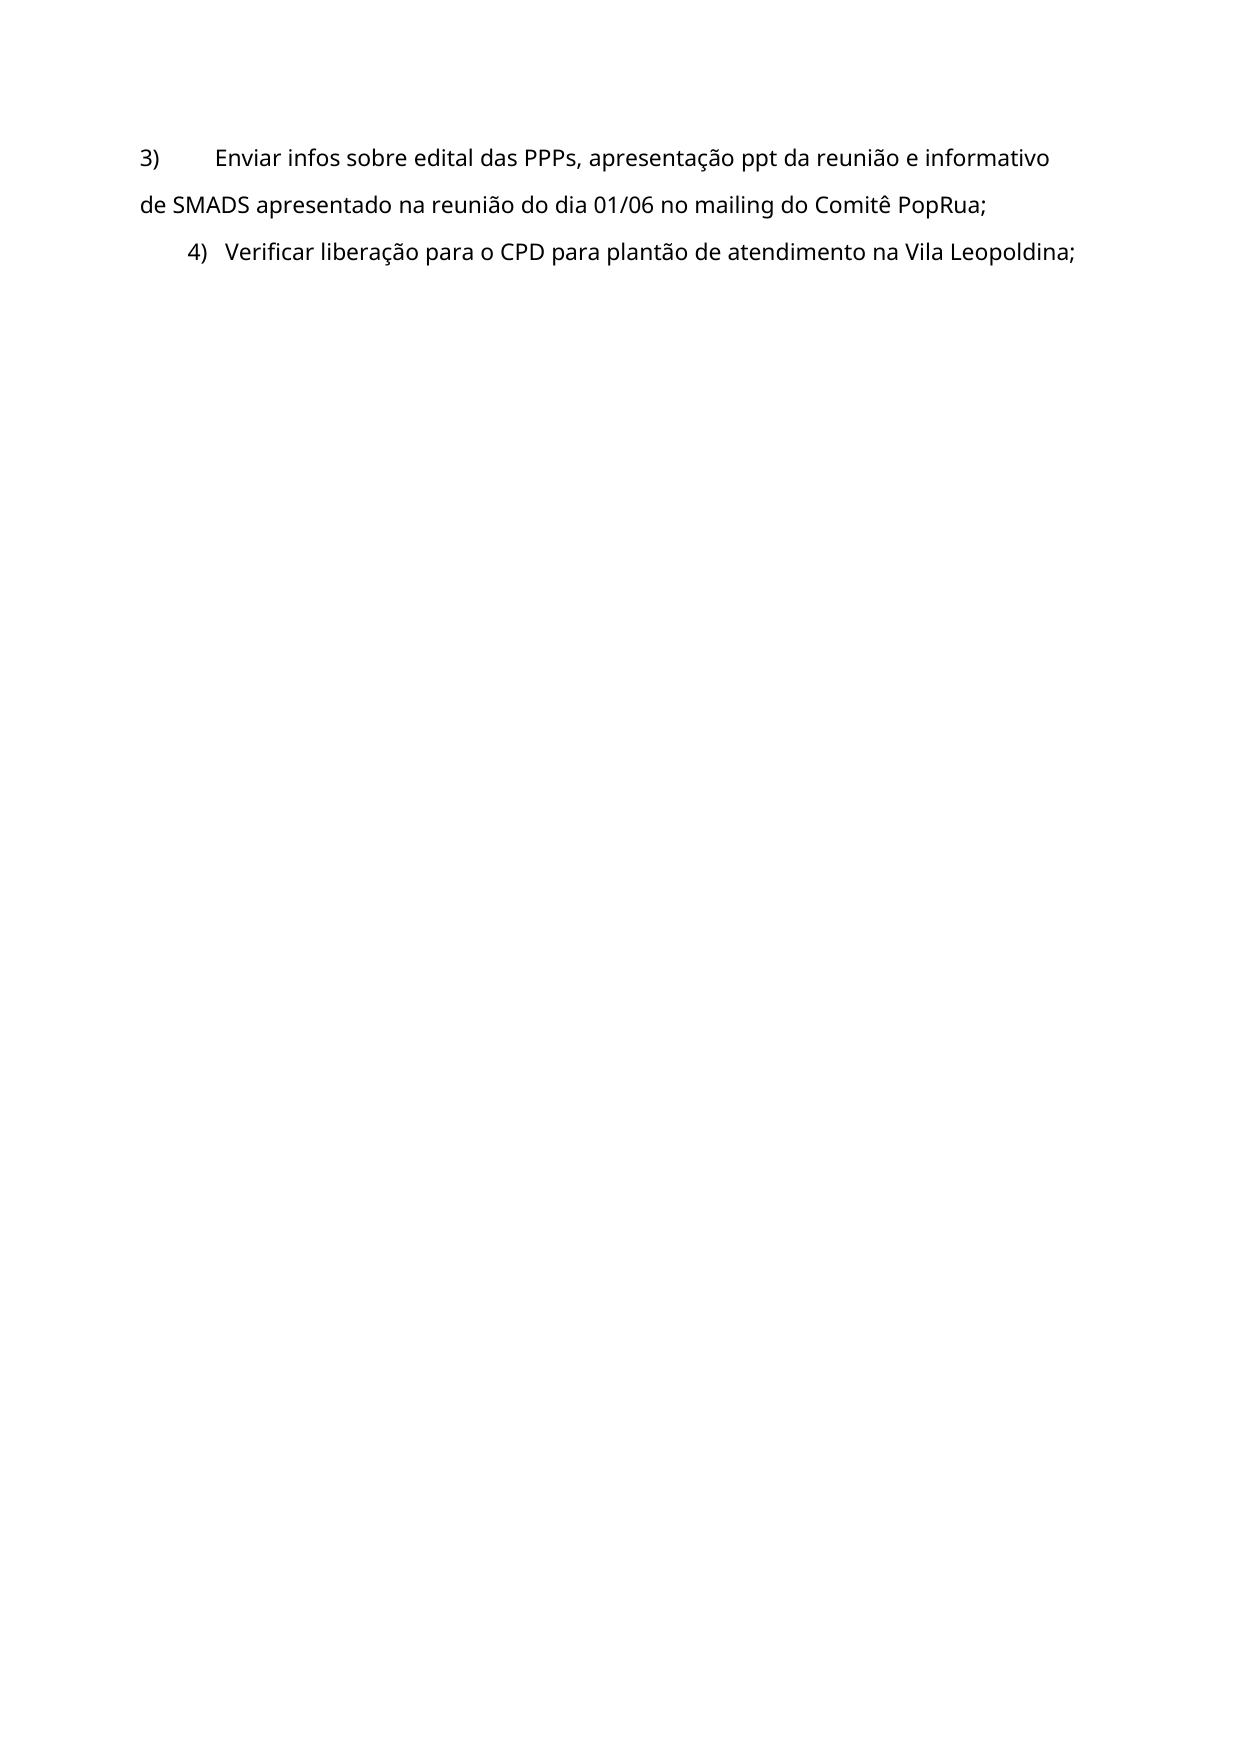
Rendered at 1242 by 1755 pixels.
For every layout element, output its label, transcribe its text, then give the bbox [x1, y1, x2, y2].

list Enviar infos sobre edital das PPPs, apresentação ppt da reunião e informativo de SMADS apresentado na reunião do dia 01/06 no mailing do Comitê PopRua; [139, 142, 1050, 220]
list Verificar liberação para o CPD para plantão de atendimento na Vila Leopoldina; [187, 235, 1102, 267]
